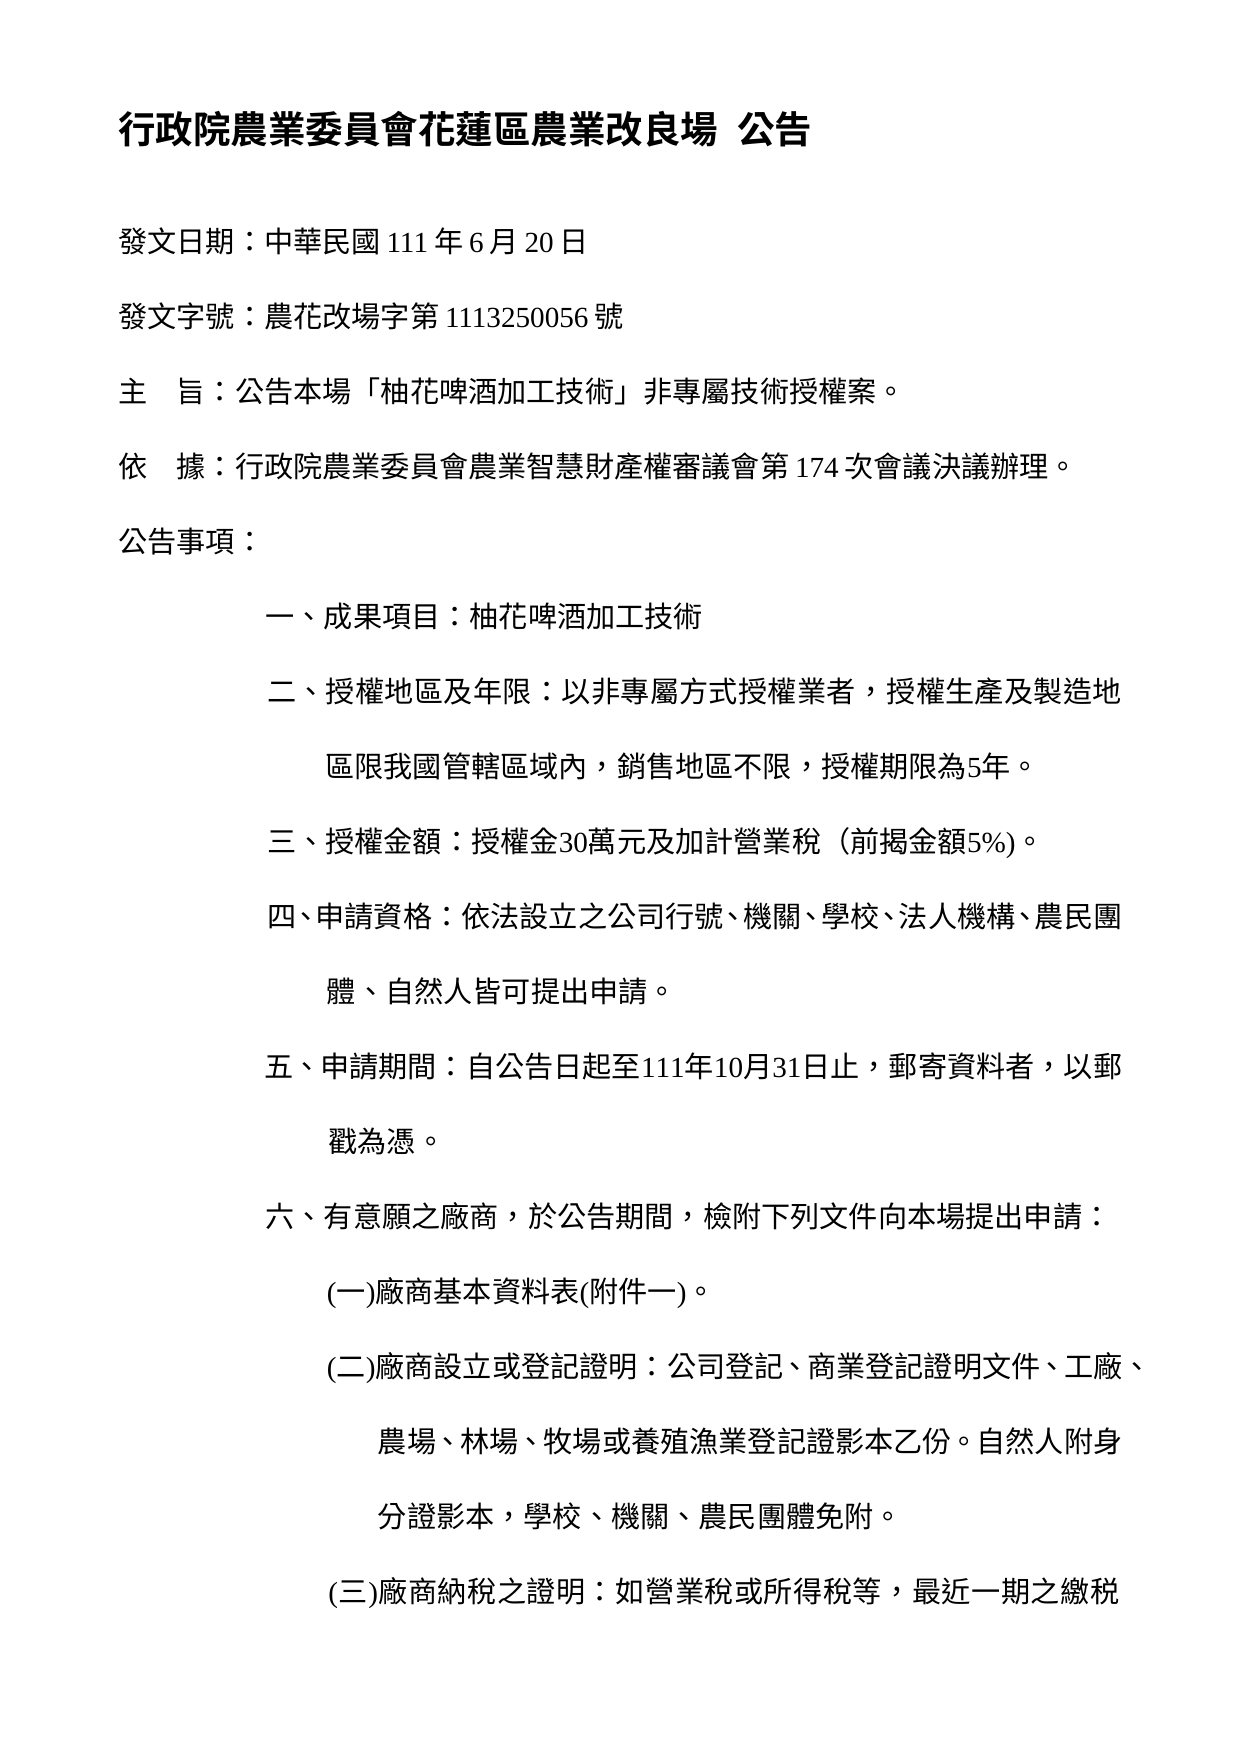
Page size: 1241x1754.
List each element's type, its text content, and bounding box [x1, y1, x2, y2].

text (二)廠商設立或登記證明：公司登記、商業登記證明文件、工廠、 [118, 1327, 1122, 1402]
text 五、申請期間：自公告日起至111年10月31日止，郵寄資料者，以郵戳為憑。 [264, 1027, 1122, 1177]
text 四、申請資格：依法設立之公司行號、機關、學校、法人機構、農民團體、自然人皆可提出申請。 [267, 877, 1122, 1027]
text 發文日期：中華民國111年6月20日 [118, 202, 1122, 277]
text 三、授權金額：授權金30萬元及加計營業稅（前揭金額5%)。 [118, 802, 1122, 877]
text 發文字號：農花改場字第1113250056號 [118, 277, 1122, 352]
text 二、授權地區及年限：以非專屬方式授權業者，授權生產及製造地區限我國管轄區域內，銷售地區不限，授權期限為5年。 [267, 652, 1122, 802]
text (一)廠商基本資料表(附件一)。 [118, 1252, 1122, 1327]
text 公告事項： [118, 502, 1122, 577]
text (三)廠商納稅之證明：如營業稅或所得稅等，最近一期之繳税 [328, 1552, 1122, 1627]
text 行政院農業委員會花蓮區農業改良場 公告 [118, 89, 1122, 164]
text 依 據：行政院農業委員會農業智慧財產權審議會第174次會議決議辦理。 [118, 427, 1122, 502]
text 一、成果項目：柚花啤酒加工技術 [118, 577, 1122, 652]
text 農場、林場、牧場或養殖漁業登記證影本乙份。自然人附身分證影本，學校、機關、農民團體免附。 [378, 1402, 1122, 1552]
text 主 旨：公告本場「柚花啤酒加工技術」非專屬技術授權案。 [118, 352, 1122, 427]
text 六、有意願之廠商，於公告期間，檢附下列文件向本場提出申請： [118, 1177, 1122, 1252]
